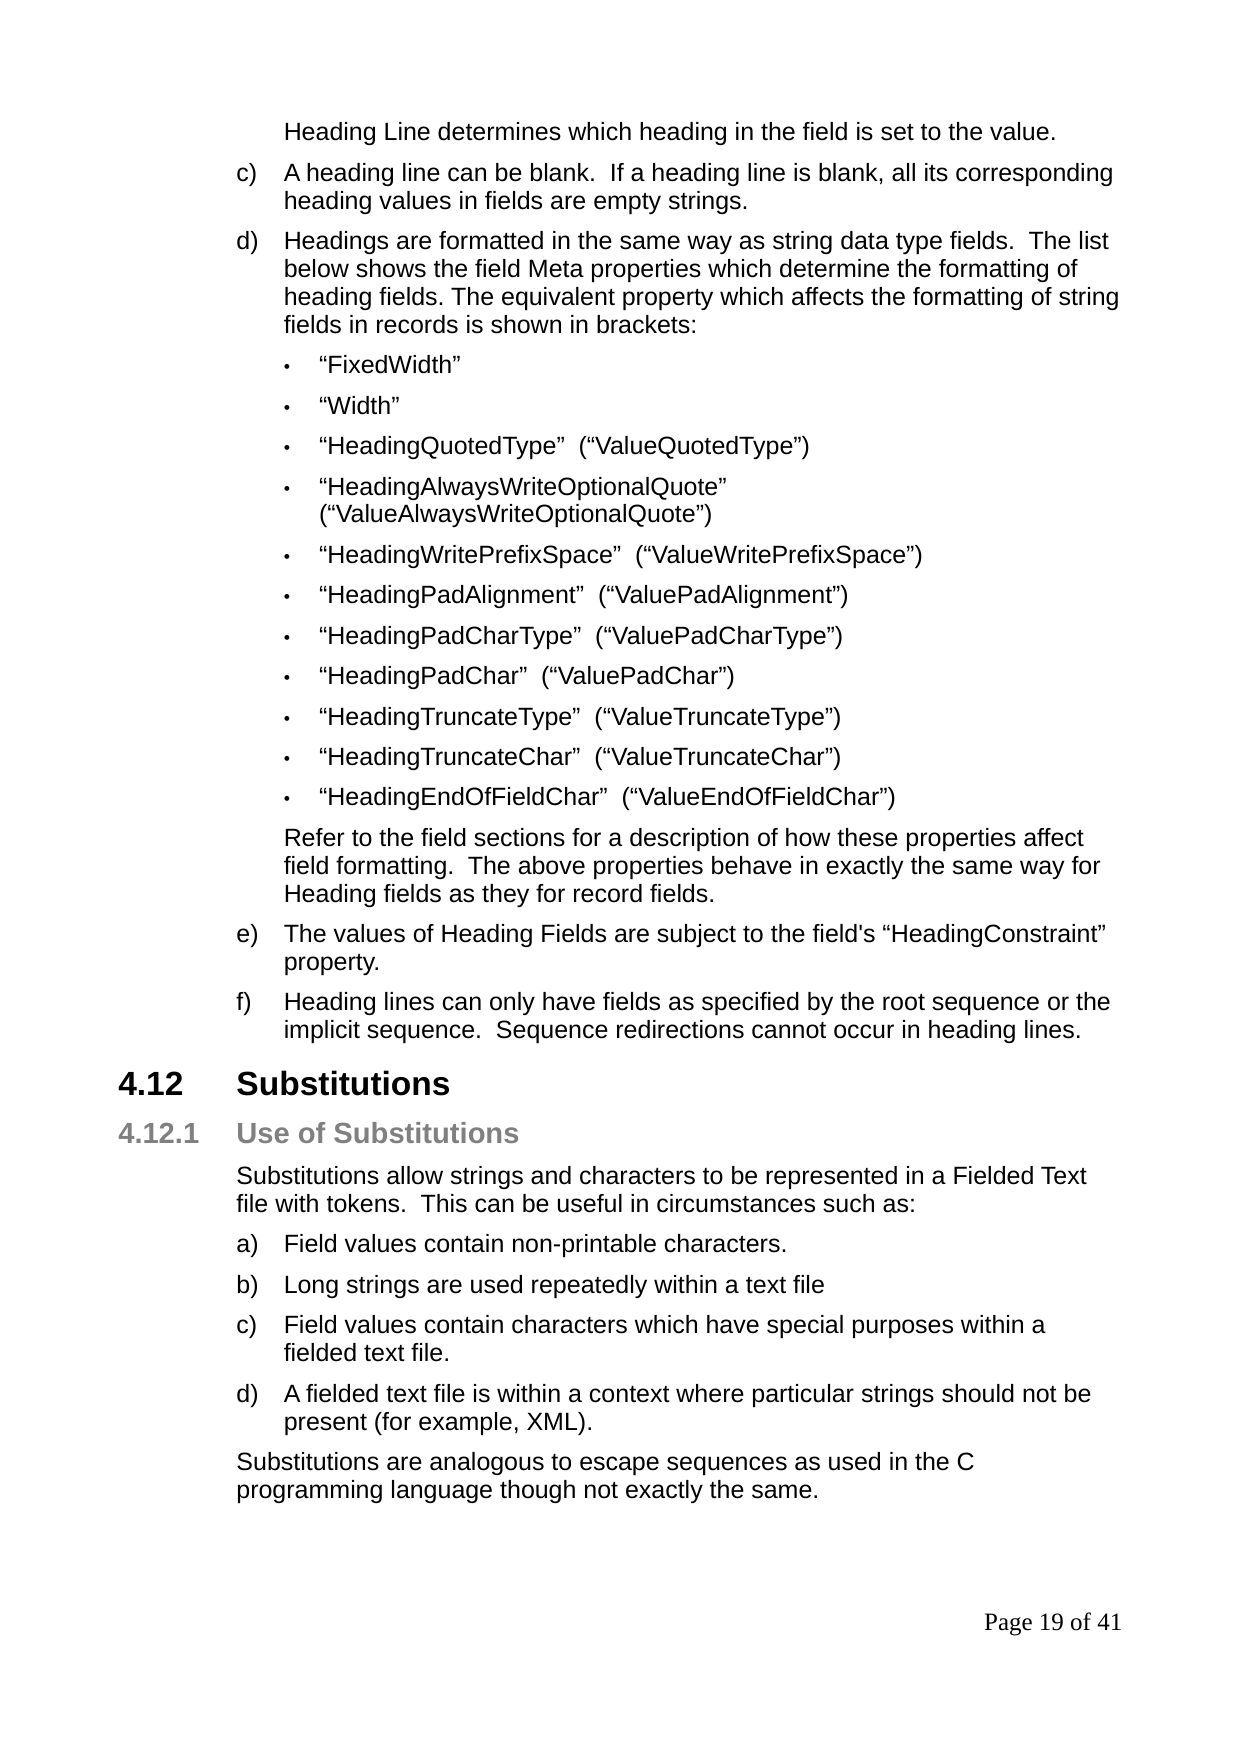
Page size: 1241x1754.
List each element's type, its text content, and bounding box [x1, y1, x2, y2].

list Headings are formatted in the same way as string data type fields. The list below shows the field Meta properties which determine the formatting of heading fields. The equivalent property which affects the formatting of string fields in records is shown in brackets: [236, 227, 1122, 338]
list A fielded text file is within a context where particular strings should not be present (for example, XML). [236, 1379, 1122, 1435]
list “HeadingQuotedType” (“ValueQuotedType”) [283, 432, 1122, 460]
text Substitutions are analogous to escape sequences as used in the C programming language though not exactly the same. [236, 1448, 1122, 1504]
list “HeadingPadChar” (“ValuePadChar”) [283, 662, 1122, 690]
list “HeadingWritePrefixSpace” (“ValueWritePrefixSpace”) [283, 541, 1122, 568]
list “Width” [283, 391, 1122, 419]
list The values of Heading Fields are subject to the field's “HeadingConstraint” property. [236, 920, 1122, 976]
list “HeadingTruncateChar” (“ValueTruncateChar”) [283, 743, 1122, 771]
list Field values contain non-printable characters. [236, 1230, 1122, 1258]
list “HeadingPadAlignment” (“ValuePadAlignment”) [283, 581, 1122, 609]
list “HeadingAlwaysWriteOptionalQuote” (“ValueAlwaysWriteOptionalQuote”) [283, 472, 1122, 528]
list “HeadingEndOfFieldChar” (“ValueEndOfFieldChar”) [283, 783, 1122, 811]
list Field values contain characters which have special purposes within a fielded text file. [236, 1311, 1122, 1367]
list “FixedWidth” [283, 351, 1122, 379]
list Long strings are used repeatedly within a text file [236, 1271, 1122, 1299]
list “HeadingTruncateType” (“ValueTruncateType”) [283, 702, 1122, 730]
subtitle Substitutions [118, 1065, 1122, 1102]
list Heading lines can only have fields as specified by the root sequence or the implicit sequence. Sequence redirections cannot occur in heading lines. [236, 988, 1122, 1044]
list Refer to the field sections for a description of how these properties affect field formatting. The above properties behave in exactly the same way for Heading fields as they for record fields. [236, 823, 1122, 907]
subtitle Use of Substitutions [118, 1117, 1122, 1149]
list “HeadingPadCharType” (“ValuePadCharType”) [283, 621, 1122, 649]
text Substitutions allow strings and characters to be represented in a Fielded Text file with tokens. This can be useful in circumstances such as: [236, 1162, 1122, 1218]
list A heading line can be blank. If a heading line is blank, all its corresponding heading values in fields are empty strings. [236, 158, 1122, 214]
list Heading Line determines which heading in the field is set to the value. [236, 118, 1122, 146]
